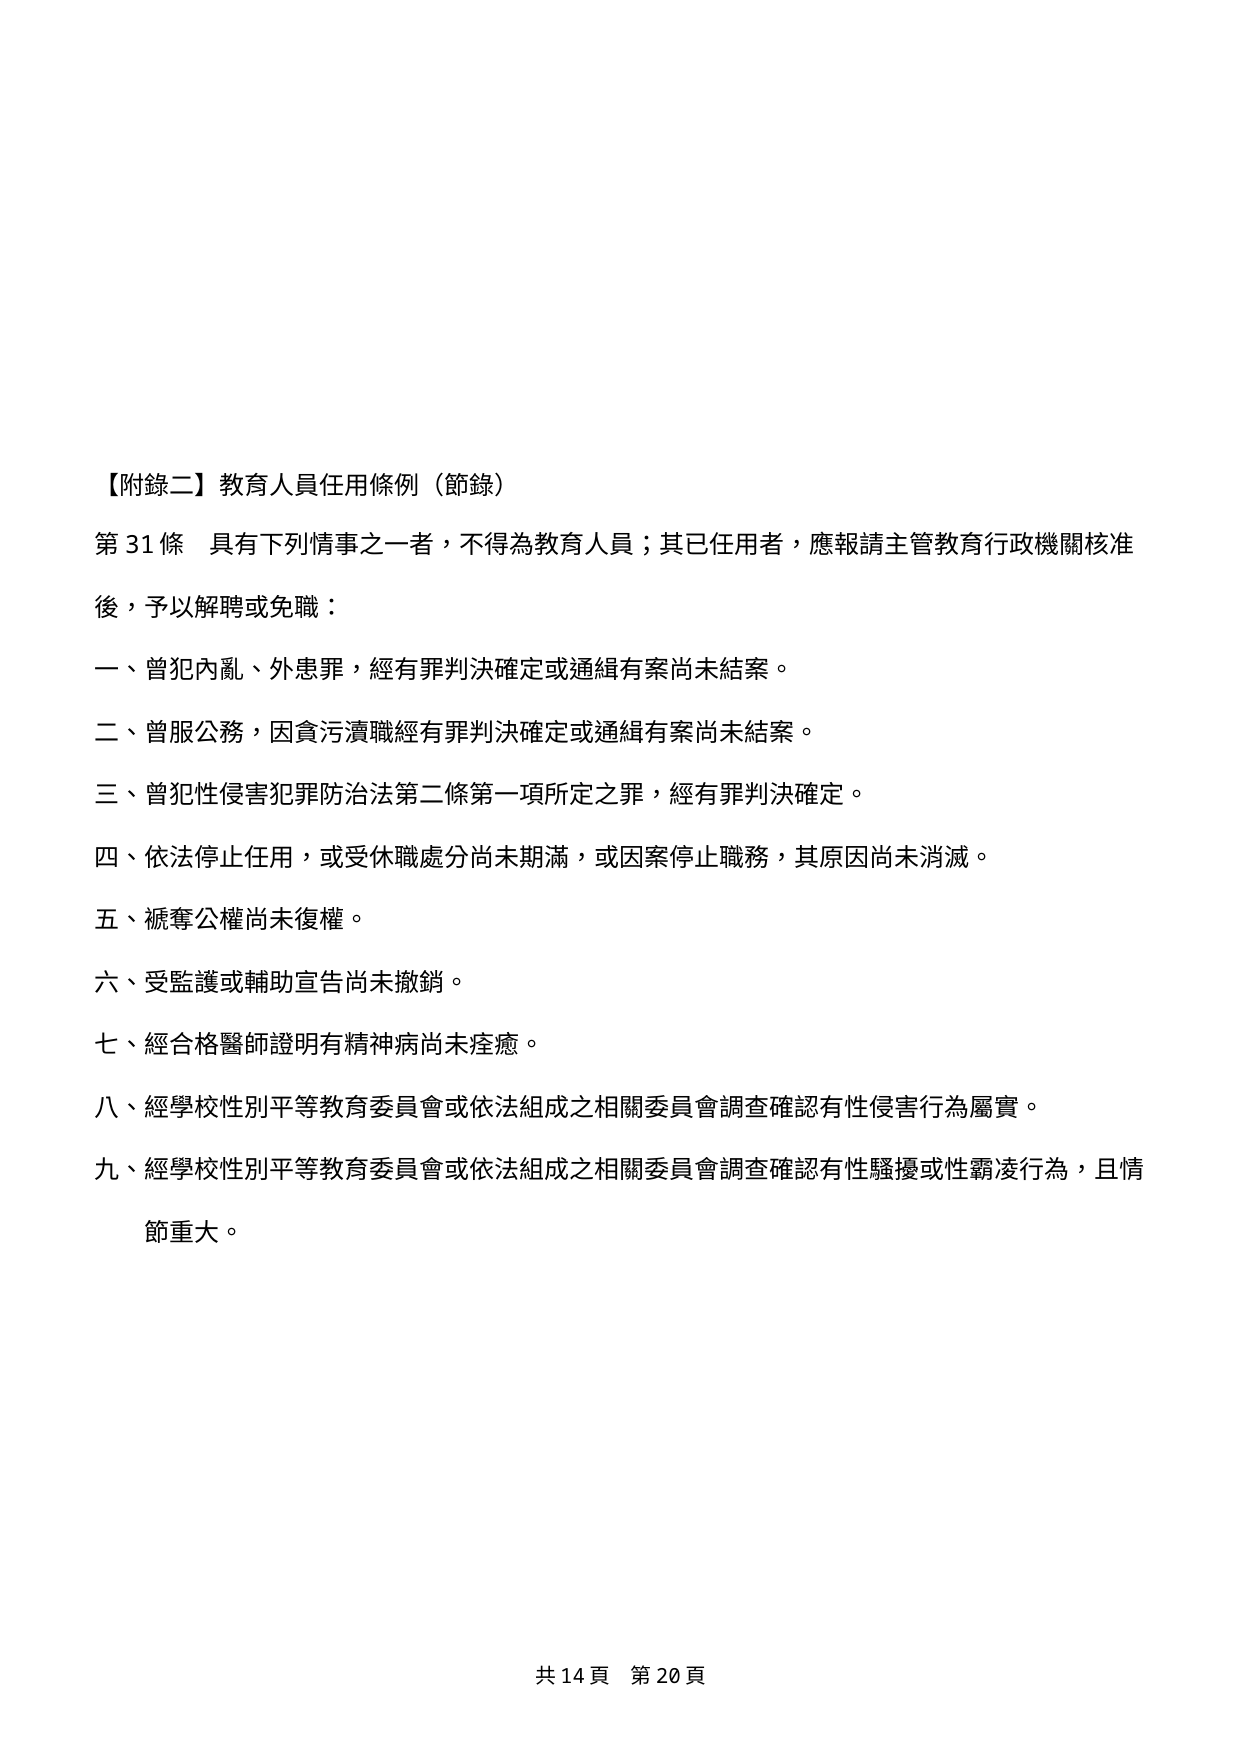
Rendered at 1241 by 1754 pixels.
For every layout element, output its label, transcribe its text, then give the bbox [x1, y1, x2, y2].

text 一、曾犯內亂、外患罪，經有罪判決確定或通緝有案尚未結案。 [94, 626, 1146, 688]
text 八、經學校性別平等教育委員會或依法組成之相關委員會調查確認有性侵害行為屬實。 [94, 1063, 1146, 1126]
text 五、褫奪公權尚未復權。 [94, 876, 1146, 938]
text 六、受監護或輔助宣告尚未撤銷。 [94, 938, 1146, 1001]
text 第31條 具有下列情事之一者，不得為教育人員；其已任用者，應報請主管教育行政機關核准後，予以解聘或免職： [94, 501, 1146, 626]
text 三、曾犯性侵害犯罪防治法第二條第一項所定之罪，經有罪判決確定。 [94, 751, 1146, 813]
text 【附錄二】教育人員任用條例（節錄） [94, 468, 1146, 501]
text 二、曾服公務，因貪污瀆職經有罪判決確定或通緝有案尚未結案。 [94, 688, 1146, 751]
text 七、經合格醫師證明有精神病尚未痊癒。 [94, 1001, 1146, 1063]
text 九、經學校性別平等教育委員會或依法組成之相關委員會調查確認有性騷擾或性霸凌行為，且情節重大。 [94, 1126, 1146, 1251]
text 四、依法停止任用，或受休職處分尚未期滿，或因案停止職務，其原因尚未消滅。 [94, 813, 1146, 876]
